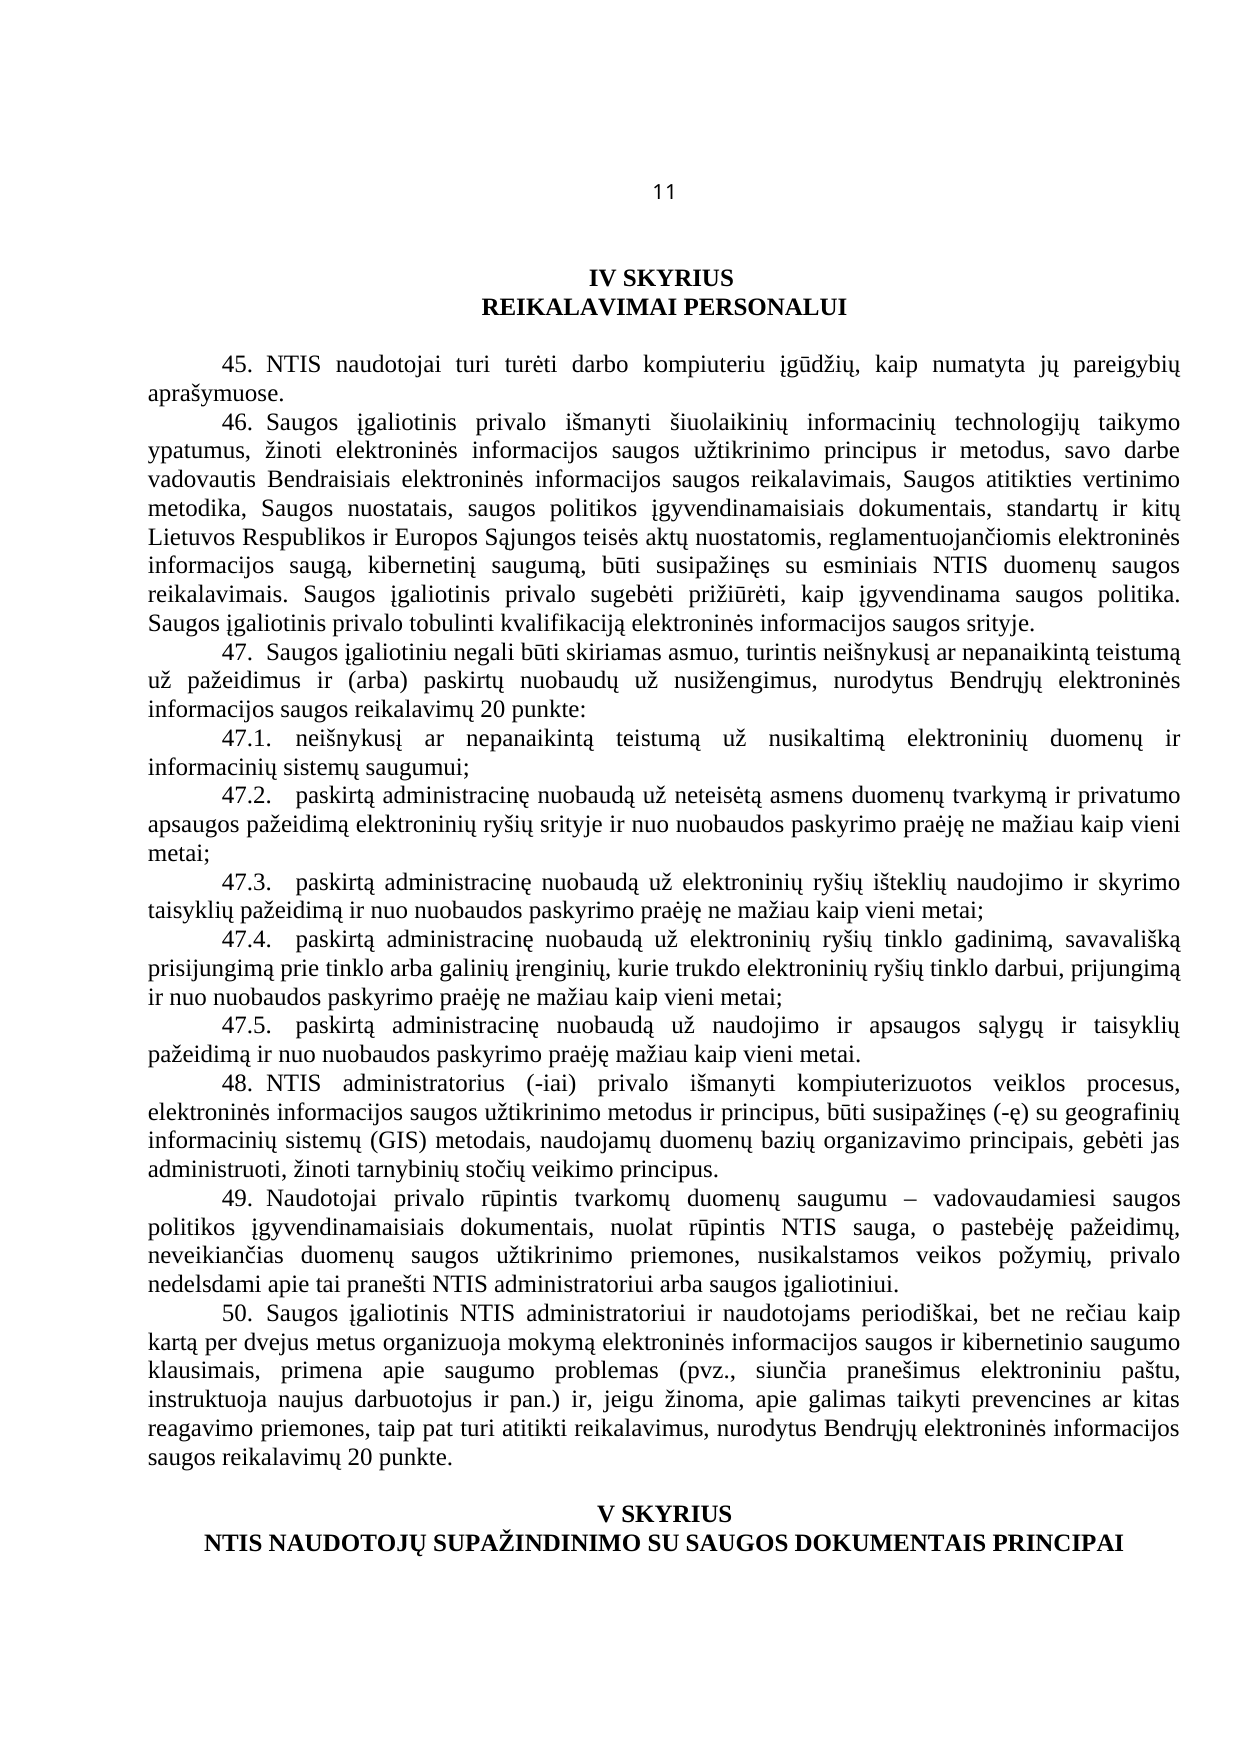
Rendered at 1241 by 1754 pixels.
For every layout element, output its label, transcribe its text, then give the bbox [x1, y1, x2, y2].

text 46. Saugos įgaliotinis privalo išmanyti šiuolaikinių informacinių technologijų taikymo ypatumus, žinoti elektroninės informacijos saugos užtikrinimo principus ir metodus, savo darbe vadovautis Bendraisiais elektroninės informacijos saugos reikalavimais, Saugos atitikties vertinimo metodika, Saugos nuostatais, saugos politikos įgyvendinamaisiais dokumentais, standartų ir kitų Lietuvos Respublikos ir Europos Sąjungos teisės aktų nuostatomis, reglamentuojančiomis elektroninės informacijos saugą, kibernetinį saugumą, būti susipažinęs su esminiais NTIS duomenų saugos reikalavimais. Saugos įgaliotinis privalo sugebėti prižiūrėti, kaip įgyvendinama saugos politika. Saugos įgaliotinis privalo tobulinti kvalifikaciją elektroninės informacijos saugos srityje. [148, 407, 1181, 637]
text REIKALAVIMAI PERSONALUI [148, 292, 1181, 320]
text NTIS NAUDOTOJŲ SUPAŽINDINIMO SU SAUGOS DOKUMENTAIS PRINCIPAI [148, 1528, 1181, 1557]
text 47.4. paskirtą administracinę nuobaudą už elektroninių ryšių tinklo gadinimą, savavališką prisijungimą prie tinklo arba galinių įrenginių, kurie trukdo elektroninių ryšių tinklo darbui, prijungimą ir nuo nuobaudos paskyrimo praėję ne mažiau kaip vieni metai; [148, 924, 1181, 1010]
text 47. Saugos įgaliotiniu negali būti skiriamas asmuo, turintis neišnykusį ar nepanaikintą teistumą už pažeidimus ir (arba) paskirtų nuobaudų už nusižengimus, nurodytus Bendrųjų elektroninės informacijos saugos reikalavimų 20 punkte: [148, 637, 1181, 723]
text 45. NTIS naudotojai turi turėti darbo kompiuteriu įgūdžių, kaip numatyta jų pareigybių aprašymuose. [148, 349, 1181, 407]
text 47.5. paskirtą administracinę nuobaudą už naudojimo ir apsaugos sąlygų ir taisyklių pažeidimą ir nuo nuobaudos paskyrimo praėję mažiau kaip vieni metai. [148, 1010, 1181, 1068]
text 47.3. paskirtą administracinę nuobaudą už elektroninių ryšių išteklių naudojimo ir skyrimo taisyklių pažeidimą ir nuo nuobaudos paskyrimo praėję ne mažiau kaip vieni metai; [148, 867, 1181, 924]
text 47.2. paskirtą administracinę nuobaudą už neteisėtą asmens duomenų tvarkymą ir privatumo apsaugos pažeidimą elektroninių ryšių srityje ir nuo nuobaudos paskyrimo praėję ne mažiau kaip vieni metai; [148, 780, 1181, 867]
text 49. Naudotojai privalo rūpintis tvarkomų duomenų saugumu – vadovaudamiesi saugos politikos įgyvendinamaisiais dokumentais, nuolat rūpintis NTIS sauga, o pastebėję pažeidimų, neveikiančias duomenų saugos užtikrinimo priemones, nusikalstamos veikos požymių, privalo nedelsdami apie tai pranešti NTIS administratoriui arba saugos įgaliotiniui. [148, 1183, 1181, 1298]
text 50. Saugos įgaliotinis NTIS administratoriui ir naudotojams periodiškai, bet ne rečiau kaip kartą per dvejus metus organizuoja mokymą elektroninės informacijos saugos ir kibernetinio saugumo klausimais, primena apie saugumo problemas (pvz., siunčia pranešimus elektroniniu paštu, instruktuoja naujus darbuotojus ir pan.) ir, jeigu žinoma, apie galimas taikyti prevencines ar kitas reagavimo priemones, taip pat turi atitikti reikalavimus, nurodytus Bendrųjų elektroninės informacijos saugos reikalavimų 20 punkte. [148, 1298, 1181, 1470]
text 47.1. neišnykusį ar nepanaikintą teistumą už nusikaltimą elektroninių duomenų ir informacinių sistemų saugumui; [148, 723, 1181, 780]
text IV SKYRIUS [148, 263, 1181, 292]
text 48. NTIS administratorius (-iai) privalo išmanyti kompiuterizuotos veiklos procesus, elektroninės informacijos saugos užtikrinimo metodus ir principus, būti susipažinęs (-ę) su geografinių informacinių sistemų (GIS) metodais, naudojamų duomenų bazių organizavimo principais, gebėti jas administruoti, žinoti tarnybinių stočių veikimo principus. [148, 1068, 1181, 1183]
text V SKYRIUS [148, 1499, 1181, 1528]
